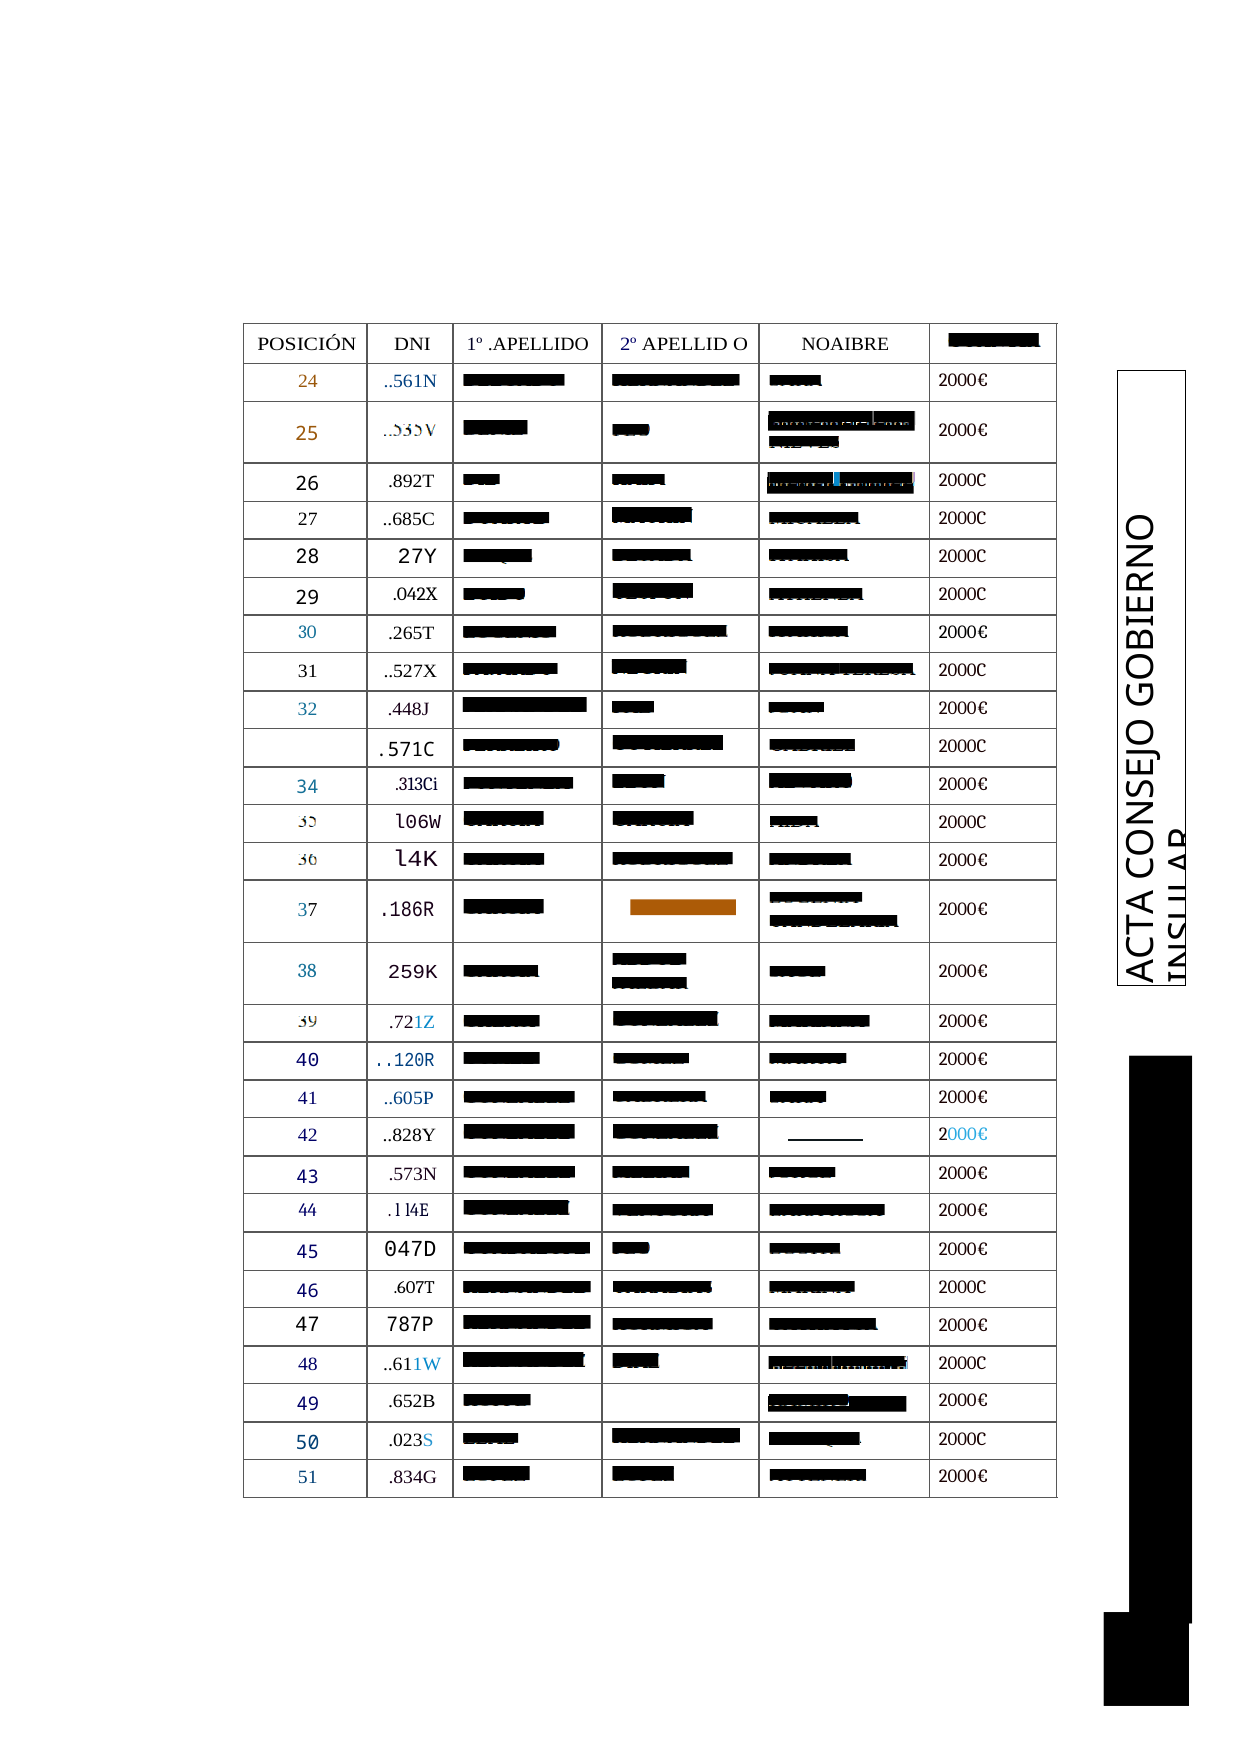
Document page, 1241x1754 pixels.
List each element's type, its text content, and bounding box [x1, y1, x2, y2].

table_cell [760, 540, 929, 576]
picture [612, 474, 666, 485]
table_cell [760, 843, 929, 879]
picture [463, 1242, 590, 1254]
picture [613, 1281, 712, 1293]
table_cell [760, 578, 929, 614]
table_cell [760, 1271, 929, 1307]
table_cell 2000€ [930, 1384, 1056, 1421]
table_cell 259K [368, 943, 452, 1003]
table_cell 49 [244, 1384, 366, 1421]
table_cell [603, 1194, 758, 1231]
table_cell [454, 1271, 601, 1307]
picture [612, 1353, 660, 1368]
table_cell 29 [244, 578, 366, 614]
table_cell [603, 1233, 758, 1269]
table_cell .265T [368, 616, 452, 652]
picture [613, 1124, 719, 1139]
picture [612, 774, 666, 788]
table_cell 2000€ [930, 402, 1056, 462]
table_cell 27 [244, 502, 366, 538]
table_cell [603, 729, 758, 766]
table_cell .448J [368, 692, 452, 728]
picture [769, 588, 864, 600]
table_cell [368, 402, 452, 462]
table_cell 2000€ [930, 1043, 1056, 1079]
table_cell [603, 540, 758, 576]
table_cell 24 [244, 364, 366, 401]
picture [769, 512, 861, 524]
table_cell .186R [368, 881, 452, 942]
table_cell [603, 402, 758, 462]
table_cell [603, 502, 758, 538]
table_cell [760, 1194, 929, 1231]
table_cell [603, 1347, 758, 1383]
table_cell [454, 1043, 601, 1079]
table_cell 42 [244, 1118, 366, 1155]
table_cell [454, 502, 601, 538]
table_cell 2000€ [930, 1233, 1056, 1269]
table_cell [454, 768, 601, 803]
picture [769, 773, 853, 788]
table_cell [603, 1118, 758, 1155]
table_cell [454, 1384, 601, 1421]
table_cell [603, 768, 758, 803]
table_header 1º .APELLIDO [454, 324, 601, 362]
table_cell [454, 578, 601, 614]
table_cell ..605P [368, 1081, 452, 1117]
picture [612, 1428, 740, 1443]
picture [298, 1016, 317, 1027]
table_cell [454, 692, 601, 728]
table_header 2º APELLID O [603, 324, 758, 362]
table_cell [454, 729, 601, 766]
picture [769, 549, 849, 561]
table_cell 2000C [930, 502, 1056, 538]
table_cell [454, 1157, 601, 1193]
table_cell [603, 1271, 758, 1307]
table_cell [760, 1233, 929, 1269]
table_cell [603, 464, 758, 501]
table_cell 43 [244, 1157, 366, 1193]
table_cell 2000€ [930, 1005, 1056, 1041]
table_cell [603, 1308, 758, 1345]
picture [463, 1315, 591, 1329]
table_cell [760, 364, 929, 401]
table_cell [454, 881, 601, 942]
table_cell ..120R [368, 1043, 452, 1079]
picture [384, 424, 437, 436]
table_cell [603, 1081, 758, 1117]
table_cell [454, 402, 601, 462]
table_cell [760, 402, 929, 462]
picture [769, 892, 863, 903]
picture [463, 1200, 570, 1215]
table_cell 2000€ [930, 943, 1056, 1003]
picture [463, 588, 525, 600]
table_cell ..828Y [368, 1118, 452, 1155]
picture [612, 811, 694, 826]
table_cell .042X [368, 578, 452, 614]
picture [840, 472, 915, 486]
picture [463, 474, 500, 485]
table_cell 2000C [930, 1347, 1056, 1383]
table_cell 2000€ [930, 768, 1056, 803]
table_cell [760, 464, 929, 501]
table_cell 34 [244, 768, 366, 803]
table_cell 2000€ [930, 1157, 1056, 1193]
table_cell [244, 843, 366, 879]
picture [463, 811, 544, 826]
table_cell .573N [368, 1157, 452, 1193]
picture [612, 625, 728, 637]
table_cell 41 [244, 1081, 366, 1117]
picture [769, 1167, 836, 1178]
table_cell [244, 1005, 366, 1041]
table_cell [454, 1308, 601, 1345]
picture [612, 583, 693, 599]
picture [769, 436, 839, 448]
picture [769, 853, 853, 865]
table_cell ..685C [368, 502, 452, 538]
picture [612, 1166, 690, 1178]
table_cell 047D [368, 1233, 452, 1269]
picture [612, 507, 693, 523]
picture [463, 777, 574, 789]
picture [463, 549, 533, 564]
table_cell [454, 540, 601, 576]
table_header NOAIBRE [760, 324, 929, 362]
picture [769, 663, 916, 675]
table_cell [603, 943, 758, 1003]
table_cell [603, 881, 758, 942]
table_cell l4K [368, 843, 452, 879]
table_cell 2000€ [930, 1194, 1056, 1231]
table_header DNI [368, 324, 452, 362]
picture [463, 1433, 519, 1444]
table_cell [603, 364, 758, 401]
table_cell [454, 1233, 601, 1269]
picture [463, 420, 528, 435]
table_cell [760, 653, 929, 690]
picture [769, 1053, 847, 1064]
picture [770, 816, 820, 827]
table_cell [760, 1347, 929, 1383]
table_cell 2000C [930, 1271, 1056, 1307]
table_cell [454, 1118, 601, 1155]
table_cell [603, 805, 758, 842]
picture [768, 411, 916, 425]
table_cell .313Ci [368, 768, 452, 803]
table_cell [244, 729, 366, 766]
table_cell [454, 1423, 601, 1458]
text ACTA CONSEJO GOBIERNO INSULAR [1118, 372, 1183, 985]
picture [613, 1053, 689, 1064]
table_cell [454, 943, 601, 1003]
picture [463, 1466, 530, 1481]
table_cell 40 [244, 1043, 366, 1079]
picture [612, 1242, 650, 1254]
table_cell 2000C [930, 653, 1056, 690]
table_cell .607T [368, 1271, 452, 1307]
table_cell 2000€ [930, 1308, 1056, 1345]
table_cell 2000€ [930, 1081, 1056, 1117]
table_cell 50 [244, 1423, 366, 1458]
table_cell .023S [368, 1423, 452, 1458]
picture [769, 375, 823, 386]
table_cell 51 [244, 1460, 366, 1496]
picture [463, 512, 550, 524]
table_header POSICIÓN [244, 324, 366, 362]
table_cell 2000C [930, 540, 1056, 576]
table_cell [760, 1005, 929, 1041]
table_cell ..561N [368, 364, 452, 401]
picture [612, 977, 689, 989]
picture [767, 472, 833, 486]
table_cell [454, 843, 601, 879]
table_cell [760, 768, 929, 803]
picture [298, 816, 316, 827]
table_cell 2000€ [930, 1460, 1056, 1496]
picture [463, 965, 540, 977]
table_cell 2000€ [930, 616, 1056, 652]
table_cell [760, 692, 929, 728]
table_cell [454, 805, 601, 842]
picture [463, 626, 557, 638]
picture [769, 1204, 885, 1216]
table_cell 48 [244, 1347, 366, 1383]
table_cell 2000€ [930, 881, 1056, 942]
picture [612, 374, 740, 386]
picture [612, 735, 723, 750]
table_cell [244, 805, 366, 842]
picture [1103, 1055, 1193, 1706]
picture [463, 1091, 575, 1103]
picture [768, 626, 849, 637]
table_cell 31 [244, 653, 366, 690]
picture [769, 1243, 841, 1254]
table_cell 2000C [930, 805, 1056, 842]
table_cell [760, 729, 929, 766]
picture [769, 1394, 849, 1406]
table_cell [603, 616, 758, 652]
picture [769, 1432, 862, 1447]
picture [462, 697, 587, 712]
table_cell [760, 1384, 929, 1421]
picture [612, 549, 693, 561]
picture [298, 854, 317, 865]
picture [769, 1281, 855, 1293]
table_cell [454, 653, 601, 690]
picture [463, 1124, 575, 1139]
picture [612, 852, 733, 865]
table_cell 2000€ [930, 364, 1056, 401]
table_cell 25 [244, 402, 366, 462]
table_cell 28 [244, 540, 366, 576]
picture [612, 701, 654, 713]
table_cell [603, 1043, 758, 1079]
picture [463, 1015, 540, 1027]
picture [769, 915, 899, 927]
picture [768, 1356, 908, 1369]
table_cell 787P [368, 1308, 452, 1345]
table_cell [454, 464, 601, 501]
table_cell [603, 1384, 758, 1421]
picture [612, 1204, 713, 1216]
table_cell [603, 1157, 758, 1193]
table_cell [603, 653, 758, 690]
picture [768, 702, 824, 713]
picture [613, 1091, 708, 1102]
table_cell [760, 1423, 929, 1458]
table_cell 47 [244, 1308, 366, 1345]
table_cell 2000C [930, 1423, 1056, 1458]
picture [463, 1052, 540, 1064]
picture [769, 739, 855, 751]
table_cell [454, 1194, 601, 1231]
picture [463, 853, 545, 865]
table_cell 2000€ [930, 1118, 1056, 1155]
table_cell 46 [244, 1271, 366, 1307]
picture [463, 374, 565, 386]
table_cell [760, 502, 929, 538]
table_cell [760, 1157, 929, 1193]
table_cell [603, 578, 758, 614]
picture [770, 1091, 827, 1103]
picture [611, 659, 688, 674]
picture [463, 663, 558, 675]
picture [769, 966, 826, 977]
table_cell [603, 1005, 758, 1041]
picture [613, 1011, 719, 1026]
table_cell [454, 1347, 601, 1383]
table_cell [454, 616, 601, 652]
table_cell 26 [244, 464, 366, 501]
table_cell [760, 1118, 929, 1155]
table_cell 2000C [930, 578, 1056, 614]
table_cell .652B [368, 1384, 452, 1421]
table_cell .834G [368, 1460, 452, 1496]
table_cell .571C [368, 729, 452, 766]
table_cell [760, 943, 929, 1003]
table_cell [454, 364, 601, 401]
picture [463, 1352, 586, 1367]
table_cell [760, 881, 929, 942]
table_cell l06W [368, 805, 452, 842]
picture [463, 899, 544, 914]
table_cell 2000€ [930, 843, 1056, 879]
picture [612, 1318, 713, 1330]
table_cell [760, 1081, 929, 1117]
table_cell 44 [244, 1194, 366, 1231]
table_cell .721Z [368, 1005, 452, 1041]
table_cell 32 [244, 692, 366, 728]
table_cell 45 [244, 1233, 366, 1269]
table_cell 38 [244, 943, 366, 1003]
table_cell [454, 1005, 601, 1041]
table_cell [603, 692, 758, 728]
picture [769, 1015, 870, 1027]
picture [769, 1469, 867, 1481]
picture [463, 1281, 591, 1293]
table_cell [603, 1423, 758, 1458]
table_cell [760, 1043, 929, 1079]
picture [612, 953, 687, 965]
table_cell [603, 1460, 758, 1496]
table_cell 2000C [930, 464, 1056, 501]
table_cell [454, 1460, 601, 1496]
table_cell 37 [244, 881, 366, 942]
picture [612, 424, 650, 436]
table_cell 30 [244, 616, 366, 652]
picture [463, 1166, 575, 1178]
table_cell ..527X [368, 653, 452, 690]
table_cell . l l4E [368, 1194, 452, 1231]
table_cell 2000€ [930, 692, 1056, 728]
table_cell 27Y [368, 540, 452, 576]
table_cell [454, 1081, 601, 1117]
picture [948, 333, 1041, 347]
picture [769, 1318, 879, 1330]
table_cell 2000C [930, 729, 1056, 766]
table_cell [760, 805, 929, 842]
table_cell .892T [368, 464, 452, 501]
table_cell [760, 616, 929, 652]
table_header [930, 324, 1056, 362]
table_cell ..611W [368, 1347, 452, 1383]
picture [463, 1394, 531, 1406]
table_cell [603, 843, 758, 879]
table_cell [760, 1460, 929, 1496]
picture [463, 739, 560, 751]
picture [612, 1466, 674, 1481]
table_cell [760, 1308, 929, 1345]
